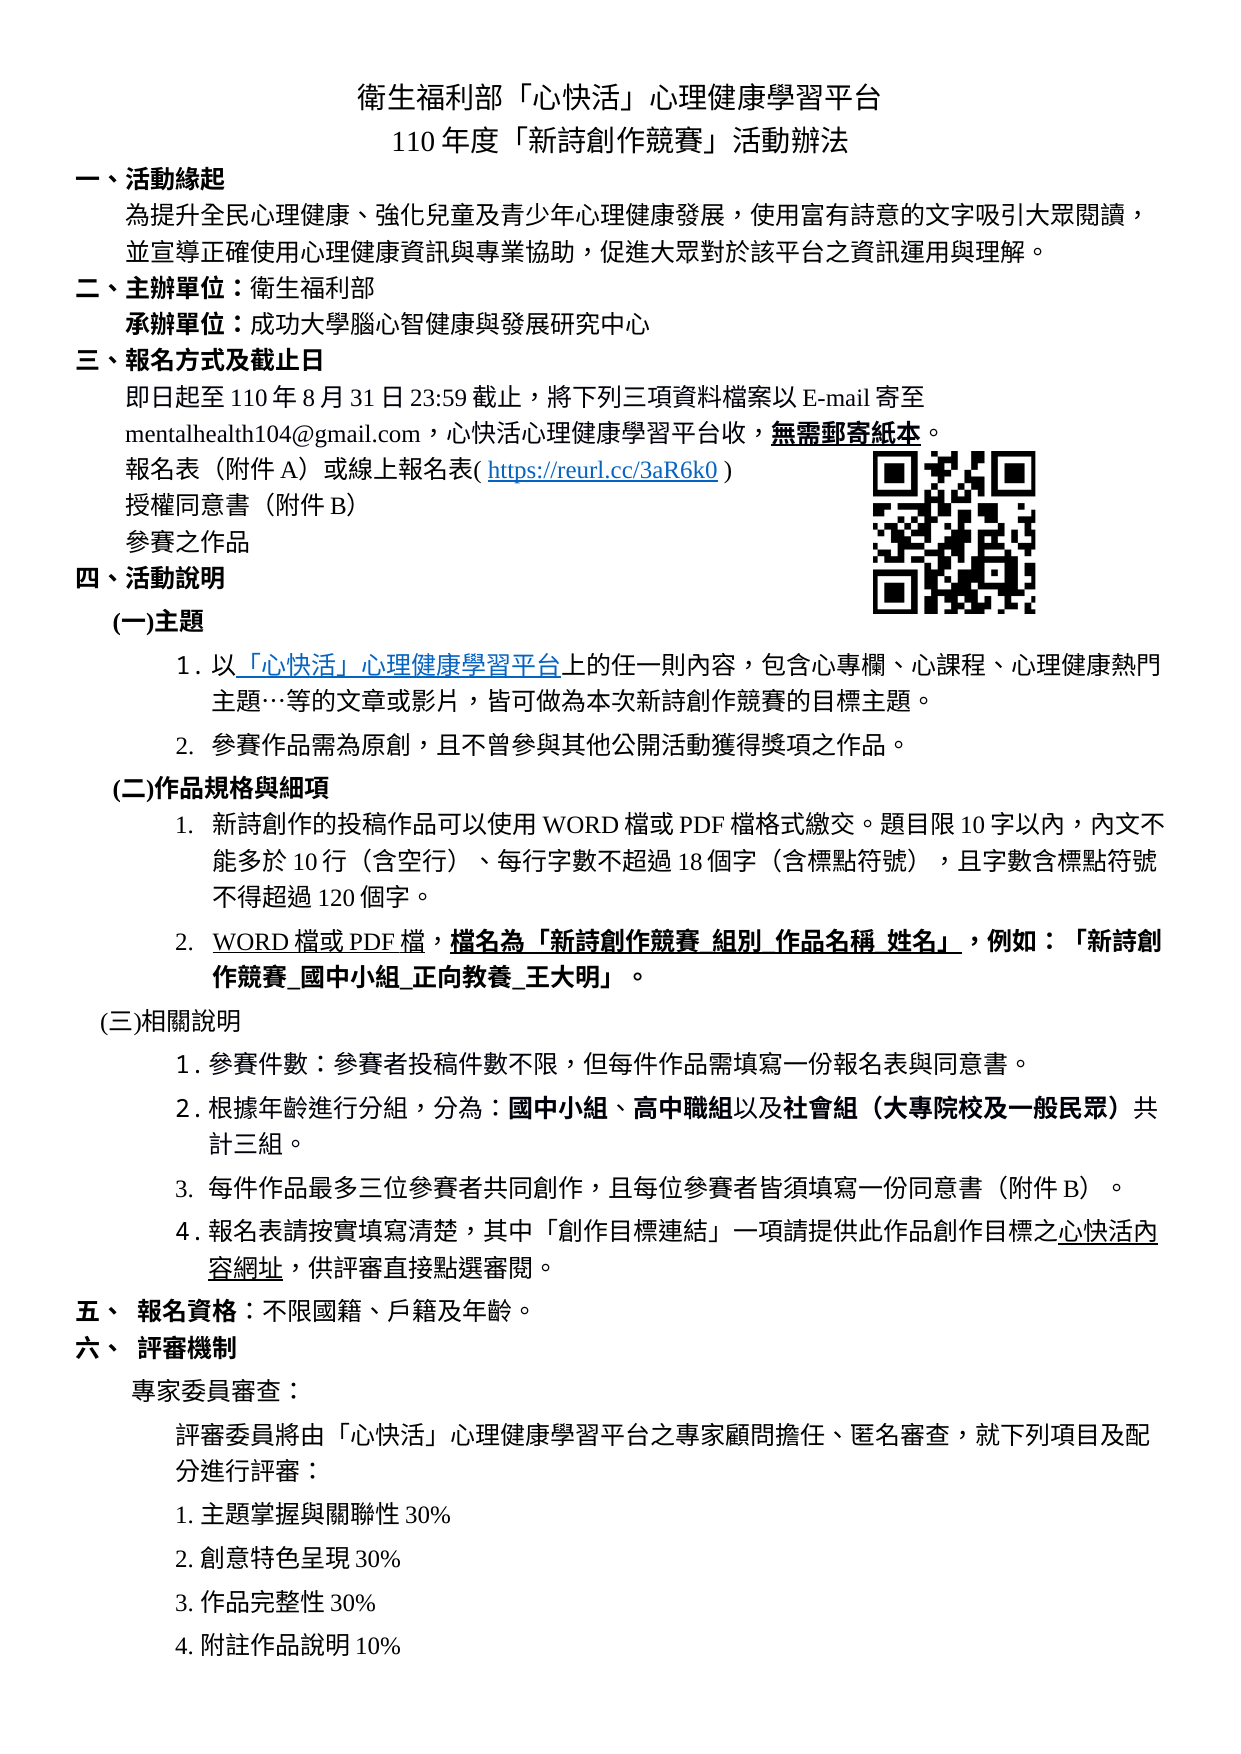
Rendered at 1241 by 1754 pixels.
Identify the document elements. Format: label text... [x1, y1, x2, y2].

list 每件作品最多三位參賽者共同創作，且每位參賽者皆須填寫一份同意書（附件B）。 [175, 1168, 1165, 1204]
text 即日起至110年8月31日23:59截止，將下列三項資料檔案以E-mail寄至mentalhealth104@gmail.com，心快活心理健康學習平台收，無需郵寄紙本。 [125, 377, 1165, 449]
text 五、 報名資格：不限國籍、戶籍及年齡。 [75, 1292, 1165, 1328]
text 參賽之作品 [125, 522, 873, 558]
text 2. 創意特色呈現30% [175, 1538, 1165, 1575]
list 報名表請按實填寫清楚，其中「創作目標連結」一項請提供此作品創作目標之心快活內容網址，供評審直接點選審閱。 [175, 1212, 1165, 1284]
text 衛生福利部「心快活」心理健康學習平台 [75, 75, 1165, 117]
text 二、主辦單位：衛生福利部 [75, 268, 1165, 304]
text [1036, 522, 1165, 558]
text 專家委員審查： [125, 1372, 1165, 1408]
text 六、 評審機制 [75, 1328, 1165, 1364]
text 評審委員將由「心快活」心理健康學習平台之專家顧問擔任、匿名審查，就下列項目及配分進行評審： [175, 1415, 1165, 1488]
text 承辦單位：成功大學腦心智健康與發展研究中心 [75, 304, 1165, 341]
text 授權同意書（附件B） [125, 486, 873, 522]
text 1. 主題掌握與關聯性30% [175, 1495, 1165, 1531]
text 110年度「新詩創作競賽」活動辦法 [75, 117, 1165, 159]
list 新詩創作的投稿作品可以使用WORD檔或PDF檔格式繳交。題目限10字以內，內文不能多於10行（含空行）、每行字數不超過18個字（含標點符號），且字數含標點符號不得超過120個字。 [175, 805, 1165, 914]
list WORD檔或PDF檔，檔名為「新詩創作競賽_組別_作品名稱_姓名」，例如：「新詩創作競賽_國中小組_正向教養_王大明」。 [175, 921, 1165, 994]
text (三)相關說明 [75, 1001, 1165, 1037]
text 一、活動緣起 [75, 159, 1165, 196]
text 為提升全民心理健康、強化兒童及青少年心理健康發展，使用富有詩意的文字吸引大眾閱讀，並宣導正確使用心理健康資訊與專業協助，促進大眾對於該平台之資訊運用與理解。 [125, 196, 1165, 268]
text 3. 作品完整性30% [175, 1582, 1165, 1618]
text 報名表（附件A）或線上報名表( https://reurl.cc/3aR6k0 ) [125, 449, 1165, 486]
list 參賽作品需為原創，且不曾參與其他公開活動獲得獎項之作品。 [175, 725, 1165, 761]
text (二)作品規格與細項 [100, 769, 1165, 805]
list 以「心快活」心理健康學習平台上的任一則內容，包含心專欄、心課程、心理健康熱門主題…等的文章或影片，皆可做為本次新詩創作競賽的目標主題。 [175, 645, 1165, 718]
list 參賽件數：參賽者投稿件數不限，但每件作品需填寫一份報名表與同意書。 [175, 1045, 1165, 1081]
text [1036, 558, 1165, 594]
text 四、活動說明 [75, 558, 873, 594]
text 4. 附註作品說明10% [175, 1626, 1165, 1662]
text [1036, 486, 1165, 522]
text 三、報名方式及截止日 [75, 341, 1165, 377]
list 根據年齡進行分組，分為：國中小組、高中職組以及社會組（大專院校及一般民眾）共計三組。 [175, 1088, 1165, 1161]
text (一)主題 [100, 602, 1165, 638]
